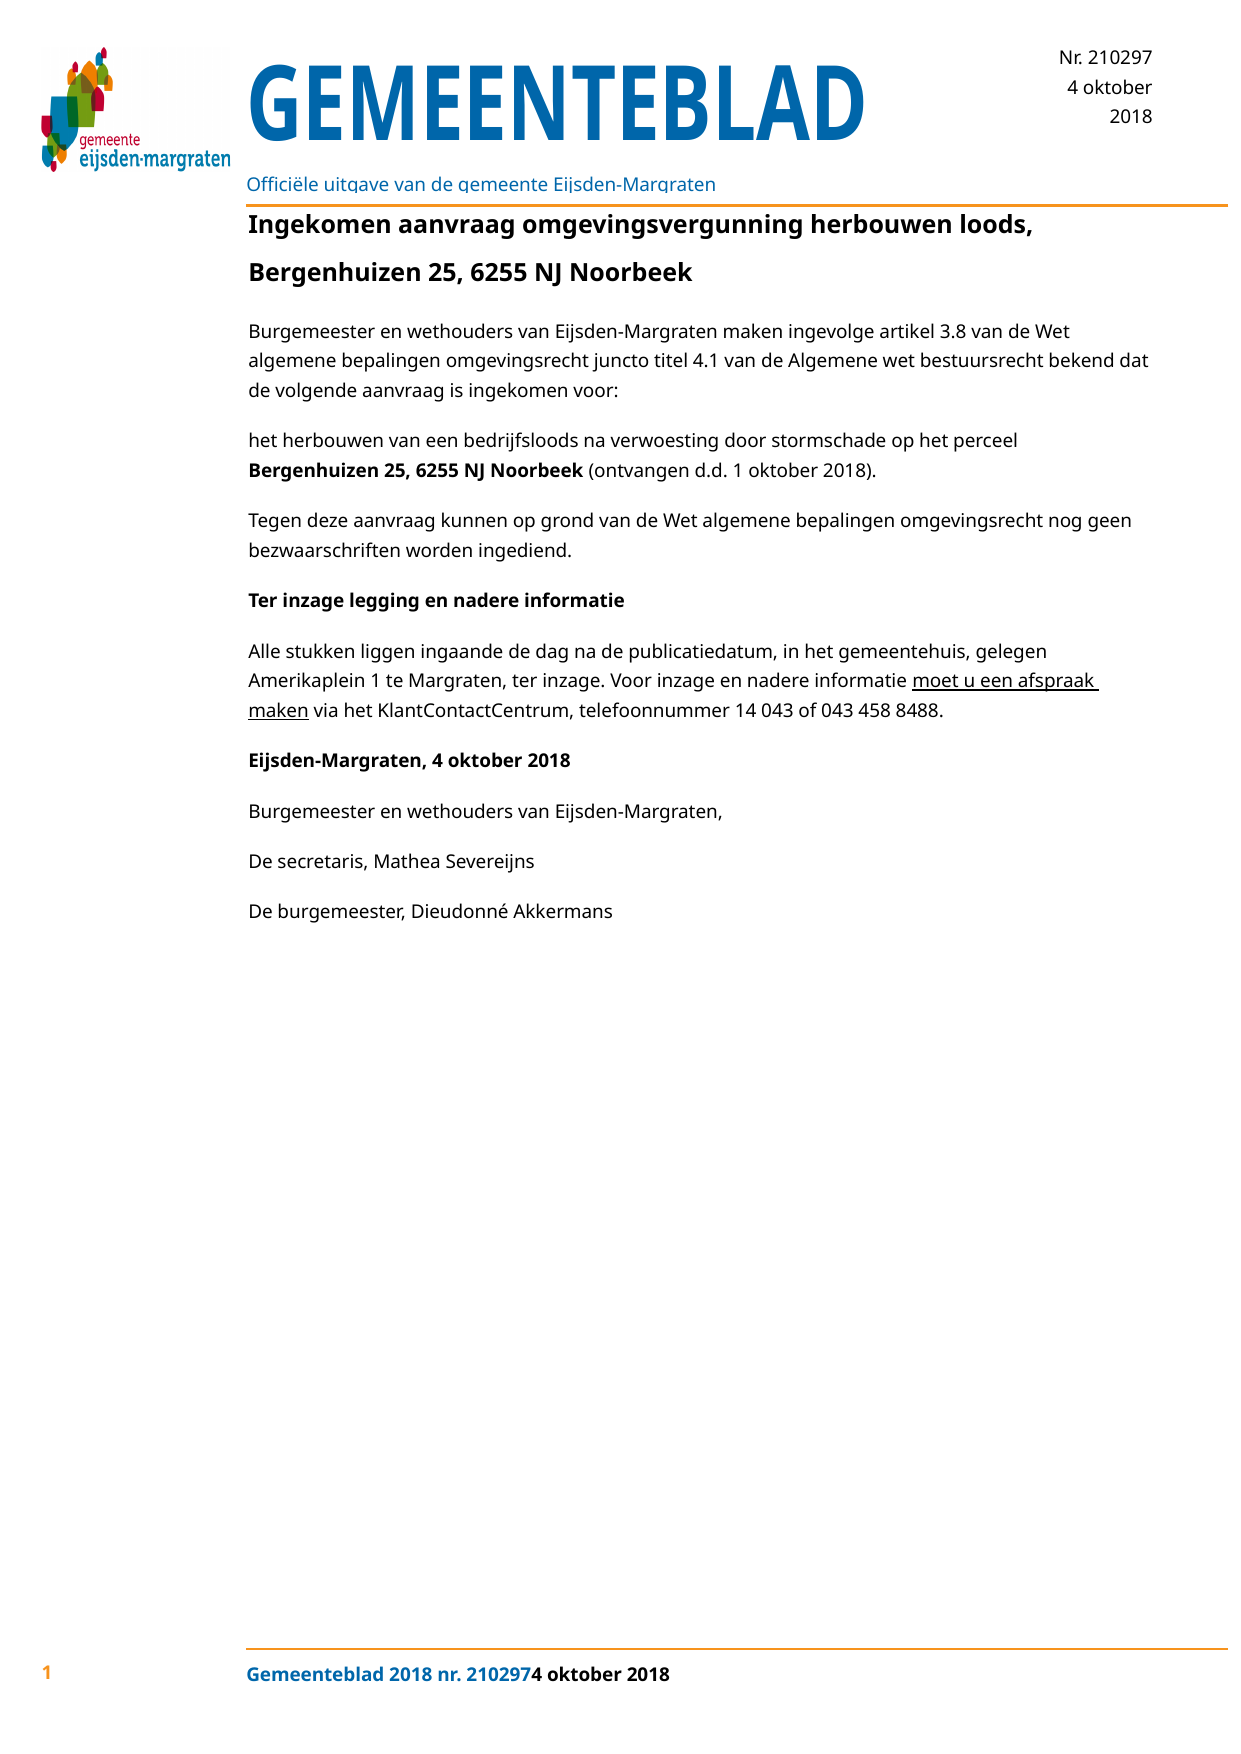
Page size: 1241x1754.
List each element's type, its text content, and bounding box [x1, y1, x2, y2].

text Burgemeester en wethouders van Eijsden-Margraten maken ingevolge artikel 3.8 van de Wet algemene bepalingen omgevingsrecht juncto titel 4.1 van de Algemene wet bestuursrecht bekend dat de volgende aanvraag is ingekomen voor: [248, 318, 1152, 403]
text Burgemeester en wethouders van Eijsden-Margraten, [248, 798, 1152, 824]
text De secretaris, Mathea Severeijns [248, 848, 1152, 874]
text het herbouwen van een bedrijfsloods na verwoesting door stormschade op het perceel Bergenhuizen 25, 6255 NJ Noorbeek (ontvangen d.d. 1 oktober 2018). [248, 427, 1152, 483]
text Tegen deze aanvraag kunnen op grond van de Wet algemene bepalingen omgevingsrecht nog geen bezwaarschriften worden ingediend. [248, 507, 1152, 563]
text Ter inzage legging en nadere informatie [248, 587, 1152, 613]
picture [41, 47, 231, 172]
text De burgemeester, Dieudonné Akkermans [248, 899, 1152, 924]
text Eijsden-Margraten, 4 oktober 2018 [248, 747, 1152, 773]
text Alle stukken liggen ingaande de dag na de publicatiedatum, in het gemeentehuis, gelegen Amerikaplein 1 te Margraten, ter inzage. Voor inzage en nadere informatie moet u een afspraak maken via het KlantContactCentrum, telefoonnummer 14 043 of 043 458 8488. [248, 638, 1152, 723]
text Ingekomen aanvraag omgevingsvergunning herbouwen loods, Bergenhuizen 25, 6255 NJ Noorbeek [248, 207, 1152, 288]
